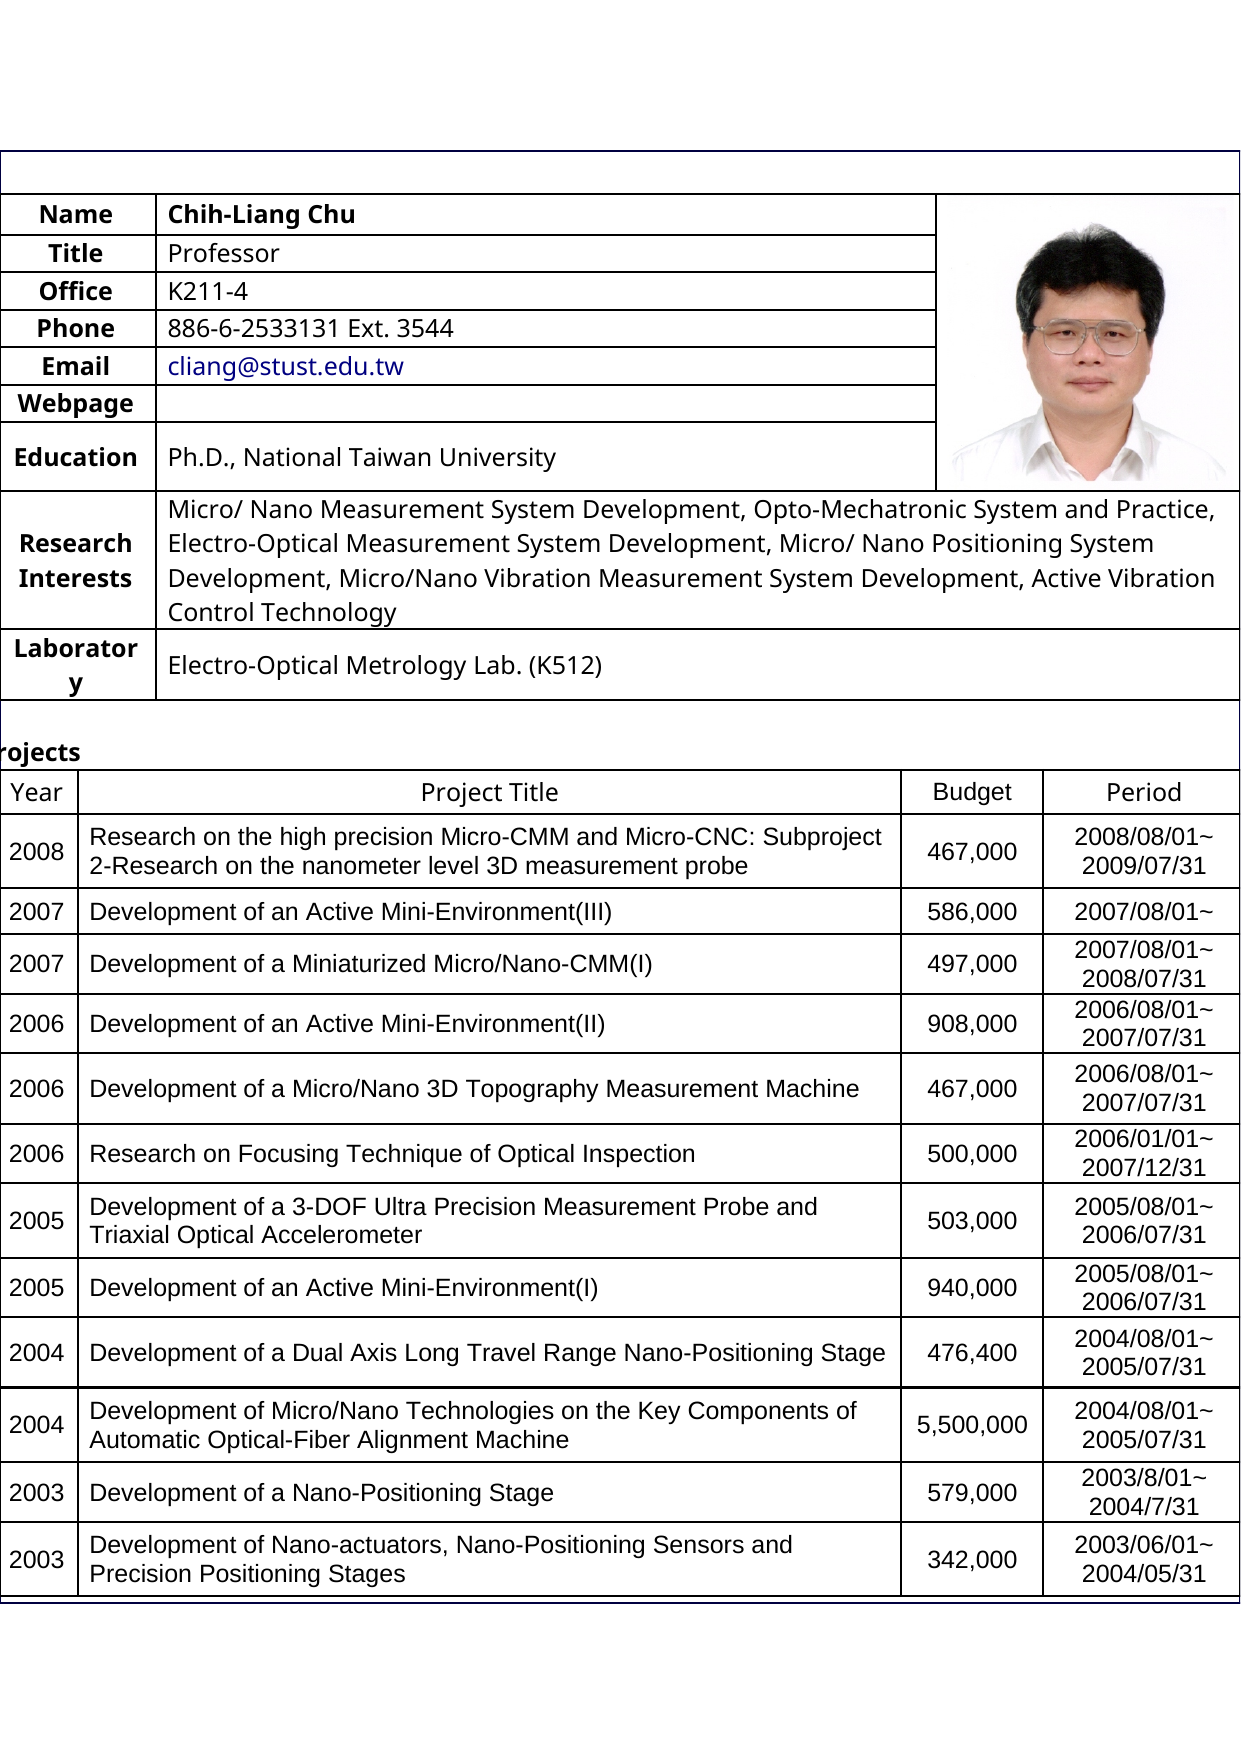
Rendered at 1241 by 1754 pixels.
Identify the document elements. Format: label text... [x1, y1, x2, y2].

table_cell Office [1, 273, 155, 308]
table_header Projects Publications Honors and Awards Professional Certificates Patents [1, 1597, 1239, 1602]
table_cell 2005/08/01~ 2006/07/31 [1044, 1259, 1239, 1316]
table_cell Phone [1, 311, 155, 346]
table_cell Webpage [1, 386, 155, 421]
table_header Chih-Liang Chu [157, 195, 935, 233]
table_cell Title [1, 236, 155, 271]
table_cell Development of an Active Mini-Environment(II) [79, 995, 900, 1052]
table_cell 500,000 [902, 1125, 1042, 1182]
table_cell 908,000 [902, 995, 1042, 1052]
table_cell K211-4 [157, 273, 935, 308]
table_cell 2003 [1, 1523, 77, 1595]
table_cell 886-6-2533131 Ext. 3544 [157, 311, 935, 346]
table_cell 467,000 [902, 1054, 1042, 1122]
table_header [937, 195, 947, 490]
table_cell 2007 [1, 889, 77, 933]
table_cell 342,000 [902, 1523, 1042, 1595]
table_header Period [1044, 771, 1239, 812]
table_cell 2006 [1, 1054, 77, 1122]
table_cell 2005 [1, 1184, 77, 1257]
table_header Projects Publications Honors and Awards Professional Certificates Patents [1, 152, 1239, 193]
table_cell Development of an Active Mini-Environment(I) [79, 1259, 900, 1316]
table_cell 2003 [1, 1463, 77, 1521]
table_cell 2006 [1, 995, 77, 1052]
table_cell Research on the high precision Micro-CMM and Micro-CNC: Subproject 2-Research on the nanometer level 3D measurement probe [79, 815, 900, 887]
table_cell 497,000 [902, 935, 1042, 992]
table_header Project Title [79, 771, 900, 812]
table_header Budget [902, 771, 1042, 812]
table_cell Electro-Optical Metrology Lab. (K512) [157, 630, 1239, 698]
table_cell 2004 [1, 1318, 77, 1386]
table_cell 2003/8/01~ 2004/7/31 [1044, 1463, 1239, 1521]
table_cell Research Interests [1, 492, 155, 628]
table_cell 476,400 [902, 1318, 1042, 1386]
table_header [1234, 195, 1239, 490]
table_cell 2004/08/01~ 2005/07/31 [1044, 1389, 1239, 1461]
table_cell 2006 [1, 1125, 77, 1182]
table_cell 2007/08/01~ [1044, 889, 1239, 933]
table_cell 2005 [1, 1259, 77, 1316]
table_cell 2004/08/01~ 2005/07/31 [1044, 1318, 1239, 1386]
table_cell 2007/08/01~ 2008/07/31 [1044, 935, 1239, 992]
table_cell 2006/08/01~ 2007/07/31 [1044, 1054, 1239, 1122]
table_cell 940,000 [902, 1259, 1042, 1316]
table_cell 2006/08/01~ 2007/07/31 [1044, 995, 1239, 1052]
table_cell Development of a 3-DOF Ultra Precision Measurement Probe and Triaxial Optical Accelerometer [79, 1184, 900, 1257]
table_header Year [1, 771, 77, 812]
table_cell Professor [157, 236, 935, 271]
table_cell Development of an Active Mini-Environment(III) [79, 889, 900, 933]
table_cell 2004 [1, 1389, 77, 1461]
table_cell 2005/08/01~ 2006/07/31 [1044, 1184, 1239, 1257]
table_cell 2008/08/01~ 2009/07/31 [1044, 815, 1239, 887]
table_cell 2008 [1, 815, 77, 887]
table_cell cliang@stust.edu.tw [157, 348, 935, 383]
table_cell Education [1, 423, 155, 490]
table_header Name [1, 195, 155, 233]
table_cell 5,500,000 [902, 1389, 1042, 1461]
table_cell Development of Nano-actuators, Nano-Positioning Sensors and Precision Positioning Stages [79, 1523, 900, 1595]
table_cell 2007 [1, 935, 77, 992]
table_cell 586,000 [902, 889, 1042, 933]
table_cell 503,000 [902, 1184, 1042, 1257]
table_cell 579,000 [902, 1463, 1042, 1521]
table_cell 2006/01/01~ 2007/12/31 [1044, 1125, 1239, 1182]
table_cell Development of a Miniaturized Micro/Nano-CMM(I) [79, 935, 900, 992]
table_cell Research on Focusing Technique of Optical Inspection [79, 1125, 900, 1182]
table_cell Development of a Nano-Positioning Stage [79, 1463, 900, 1521]
table_header Projects Publications Honors and Awards Professional Certificates Patents [1, 701, 1239, 769]
table_cell Micro/ Nano Measurement System Development, Opto-Mechatronic System and Practice, Electro-Optical Measurement System Development, Micro/ Nano Positioning System Development, Micro/Nano Vibration Measurement System Development, Active Vibration Control Technology [157, 492, 1239, 628]
table_cell Email [1, 348, 155, 383]
table_cell [157, 386, 935, 421]
table_cell Ph.D., National Taiwan University [157, 423, 935, 490]
table_cell 467,000 [902, 815, 1042, 887]
table_cell Development of a Dual Axis Long Travel Range Nano-Positioning Stage [79, 1318, 900, 1386]
table_cell 2003/06/01~ 2004/05/31 [1044, 1523, 1239, 1595]
table_cell Development of a Micro/Nano 3D Topography Measurement Machine [79, 1054, 900, 1122]
table_cell Development of Micro/Nano Technologies on the Key Components of Automatic Optical-Fiber Alignment Machine [79, 1389, 900, 1461]
table_cell Laboratory [1, 630, 155, 698]
